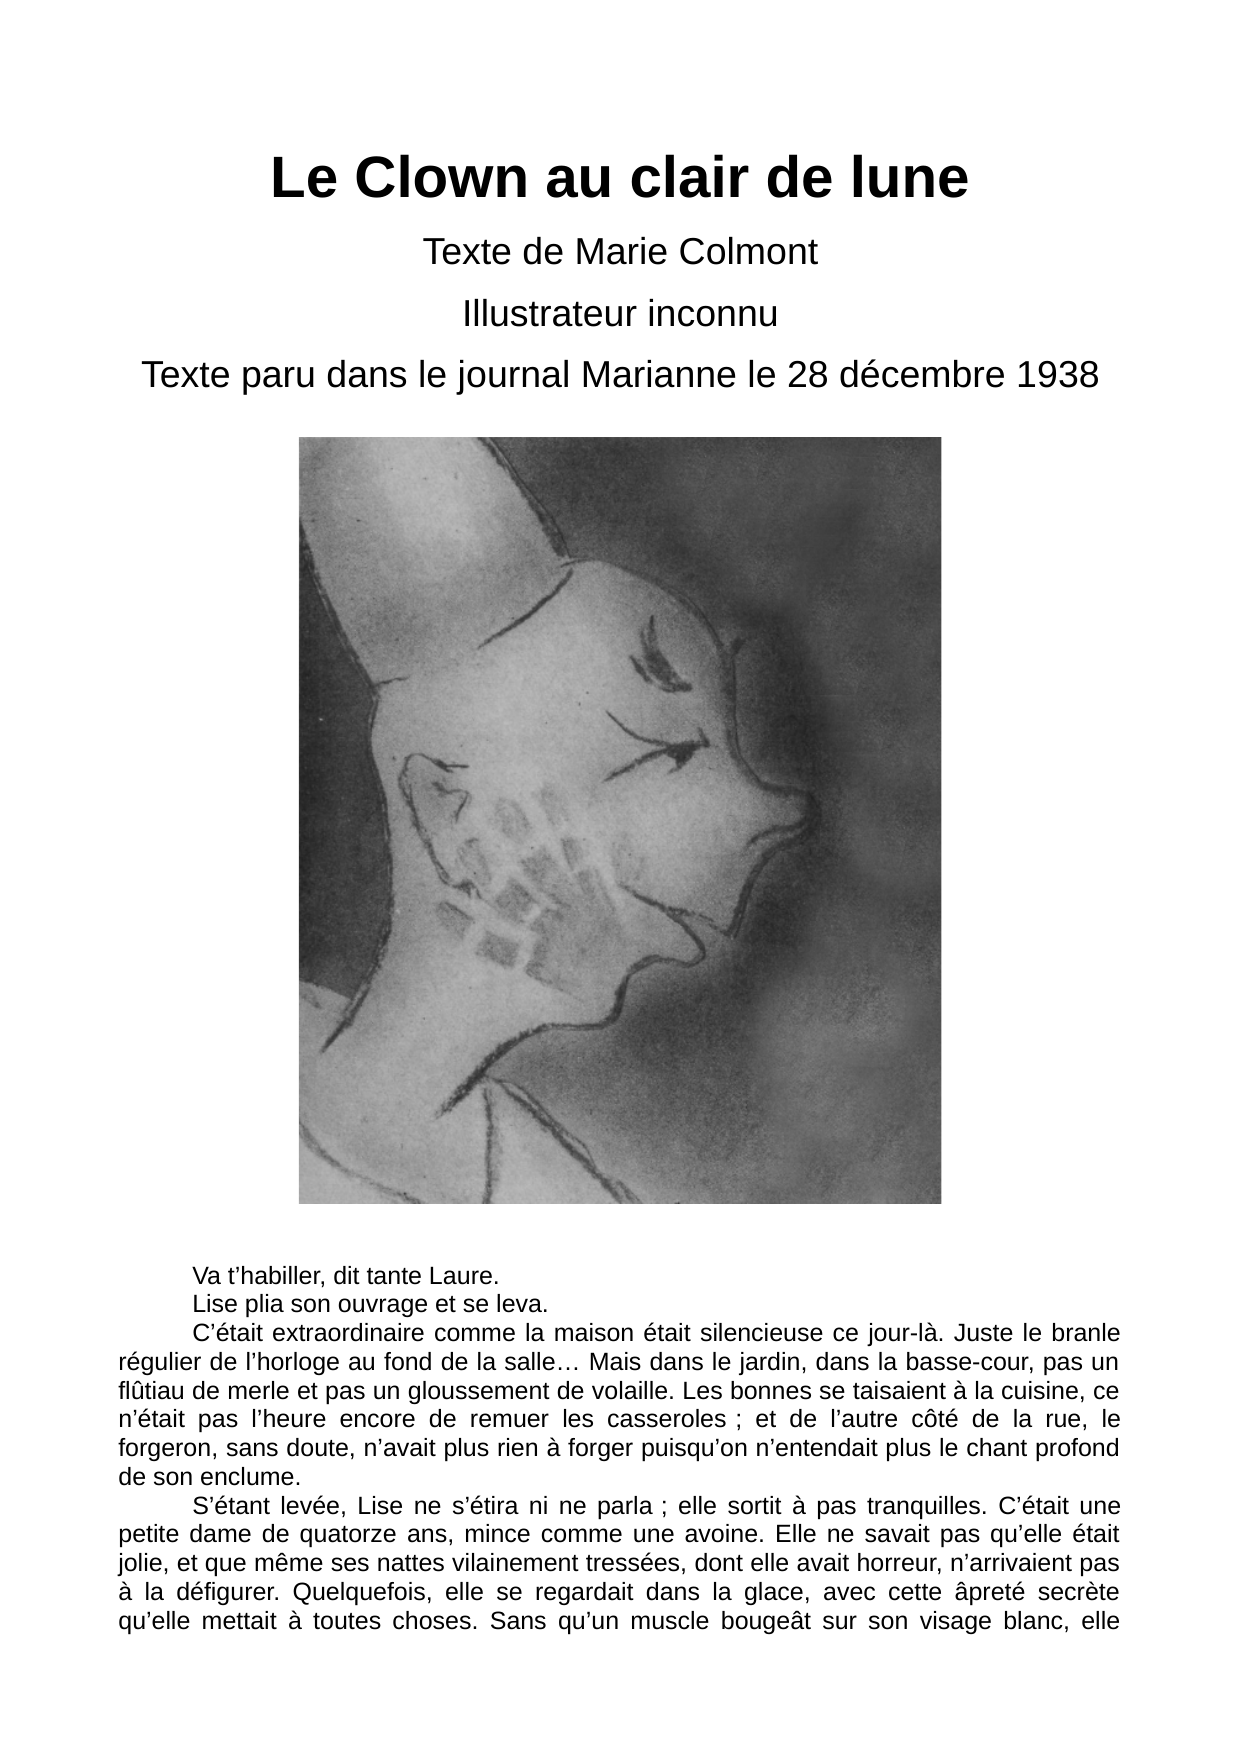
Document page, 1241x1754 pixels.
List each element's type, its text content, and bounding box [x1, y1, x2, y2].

text Lise plia son ouvrage et se leva. [118, 1289, 1122, 1318]
title Le Clown au clair de lune [118, 143, 1122, 210]
text S’étant levée, Lise ne s’étira ni ne parla ; elle sortit à pas tranquilles. C’était une petite dame de quatorze ans, mince comme une avoine. Elle ne savait pas qu’elle était jolie, et que même ses nattes vilainement tressées, dont elle avait horreur, n’arrivaient pas à la défigurer. Quelquefois, elle se regardait dans la glace, avec cette âpreté secrète qu’elle mettait à toutes choses. Sans qu’un muscle bougeât sur son visage blanc, elle [118, 1491, 1122, 1634]
subtitle Illustrateur inconnu [118, 291, 1122, 334]
subtitle Texte de Marie Colmont [118, 229, 1122, 272]
text Va t’habiller, dit tante Laure. [118, 1261, 1122, 1289]
picture [298, 437, 942, 1204]
text C’était extraordinaire comme la maison était silencieuse ce jour-là. Juste le branle régulier de l’horloge au fond de la salle… Mais dans le jardin, dans la basse-cour, pas un flûtiau de merle et pas un gloussement de volaille. Les bonnes se taisaient à la cuisine, ce n’était pas l’heure encore de remuer les casseroles ; et de l’autre côté de la rue, le forgeron, sans doute, n’avait plus rien à forger puisqu’on n’entendait plus le chant profond de son enclume. [118, 1318, 1122, 1491]
subtitle Texte paru dans le journal Marianne le 28 décembre 1938 [118, 353, 1122, 396]
